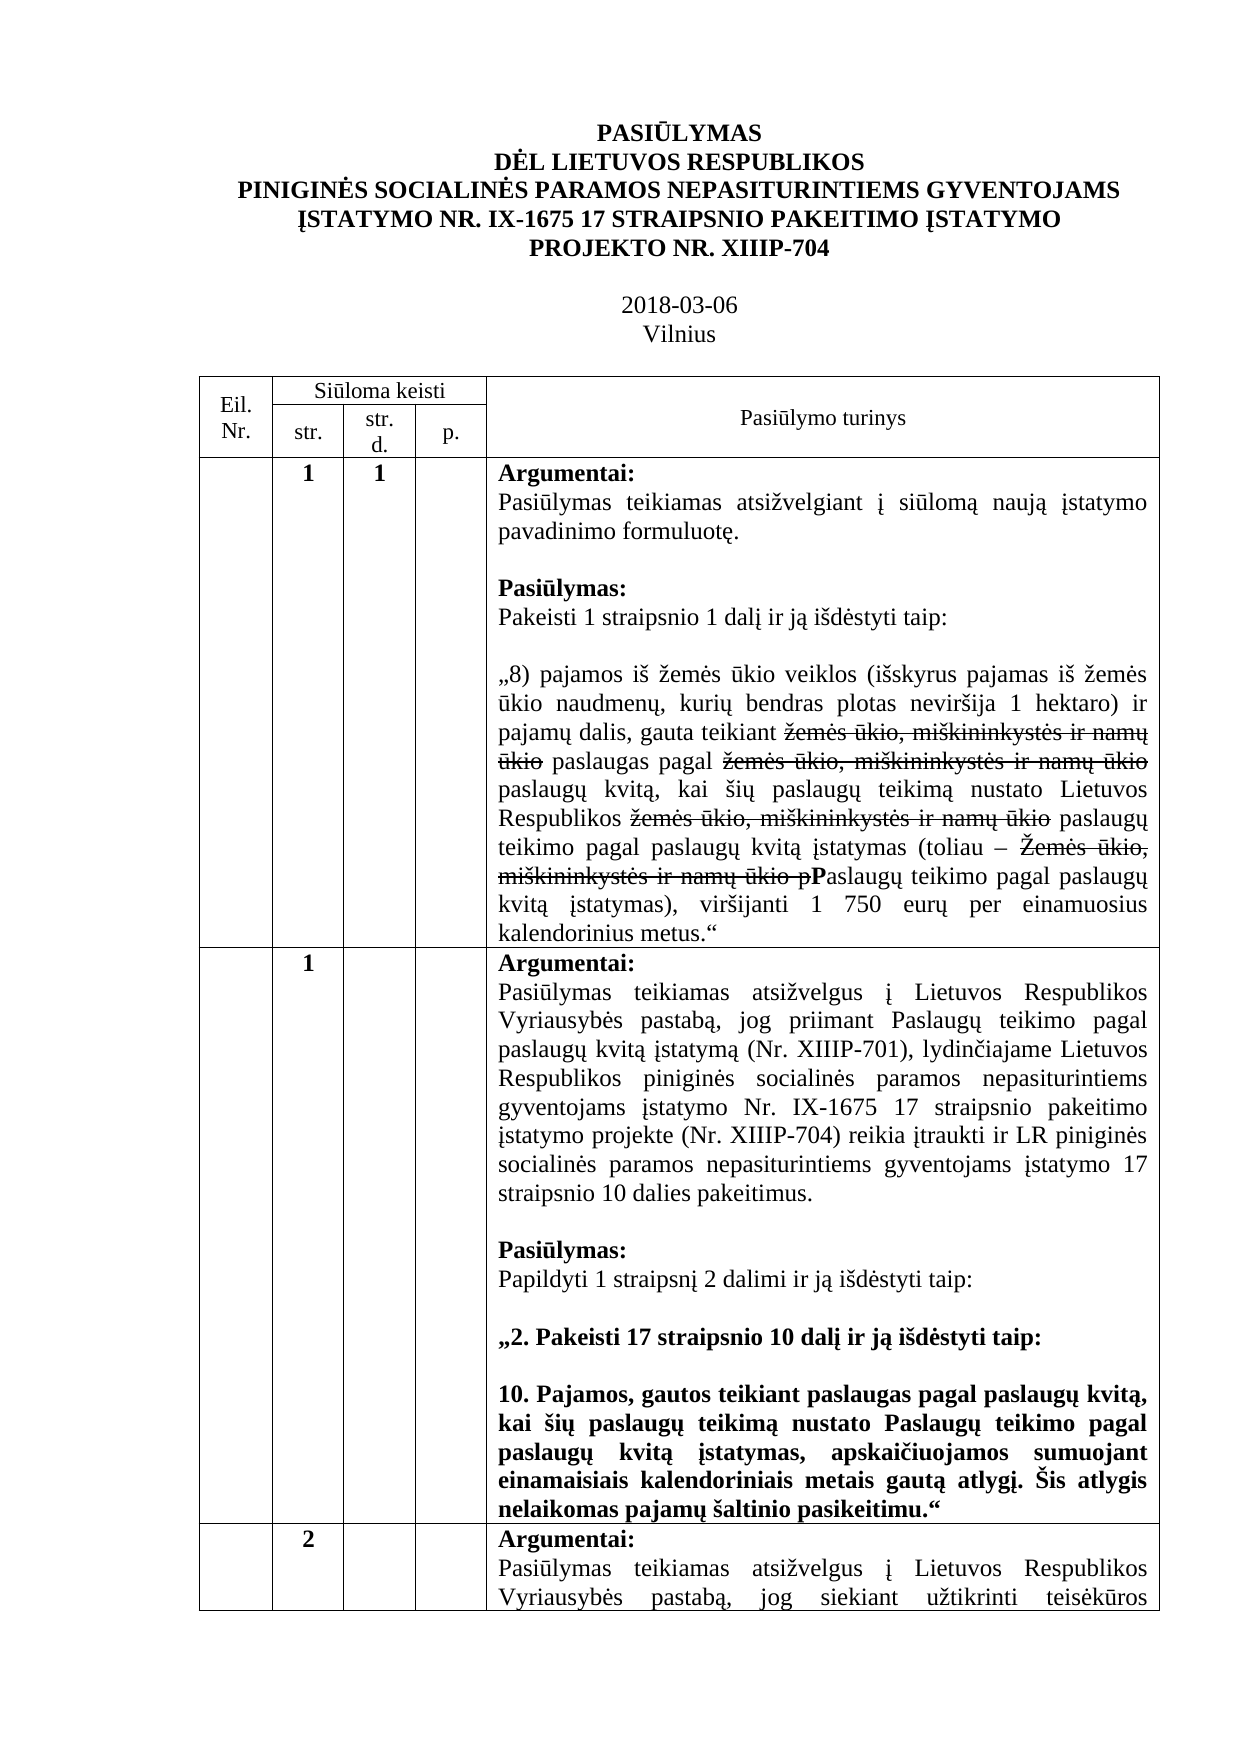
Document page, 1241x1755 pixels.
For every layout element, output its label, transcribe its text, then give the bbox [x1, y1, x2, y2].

table_cell [416, 948, 486, 1523]
table_cell str. [273, 405, 343, 457]
table_cell 1 [344, 458, 415, 947]
table_cell [200, 948, 272, 1523]
table_cell [344, 948, 415, 1523]
table_header Eil. Nr. [200, 377, 272, 457]
text PASIŪLYMAS [177, 118, 1181, 147]
text DĖL LIETUVOS RESPUBLIKOS [177, 147, 1181, 176]
table_cell 2 [273, 1524, 343, 1610]
table_cell str. d. [344, 405, 415, 457]
table_cell 1 [273, 458, 343, 947]
table_cell [200, 1524, 272, 1610]
table_cell [344, 1524, 415, 1610]
text PINIGINĖS SOCIALINĖS PARAMOS NEPASITURINTIEMS GYVENTOJAMS ĮSTATYMO NR. IX-1675 17 STRAIPSNIO PAKEITIMO ĮSTATYMO [177, 176, 1181, 233]
table_cell Argumentai: Pasiūlymas teikiamas atsižvelgiant į siūlomą naują įstatymo pavadinimo formuluotę. Pasiūlymas: Pakeisti 1 straipsnio 1 dalį ir ją išdėstyti taip: „8) pajamos iš žemės ūkio veiklos (išskyrus pajamas iš žemės ūkio naudmenų, kurių bendras plotas neviršija 1 hektaro) ir pajamų dalis, gauta teikiant žemės ūkio, miškininkystės ir namų ūkio paslaugas pagal žemės ūkio, miškininkystės ir namų ūkio paslaugų kvitą, kai šių paslaugų teikimą nustato Lietuvos Respublikos žemės ūkio, miškininkystės ir namų ūkio paslaugų teikimo pagal paslaugų kvitą įstatymas (toliau – Žemės ūkio, miškininkystės ir namų ūkio pPaslaugų teikimo pagal paslaugų kvitą įstatymas), viršijanti 1 750 eurų per einamuosius kalendorinius metus.“ [487, 458, 1159, 947]
table_header Pasiūlymo turinys [487, 377, 1159, 457]
table_cell 1 [273, 948, 343, 1523]
table_header Siūloma keisti [273, 377, 486, 403]
table_cell [200, 458, 272, 947]
table_cell [416, 458, 486, 947]
text PROJEKTO NR. XIIIP-704 [177, 233, 1181, 262]
table_cell Argumentai: Pasiūlymas teikiamas atsižvelgus į Lietuvos Respublikos Vyriausybės pastabą, jog priimant Paslaugų teikimo pagal paslaugų kvitą įstatymą (Nr. XIIIP-701), lydinčiajame Lietuvos Respublikos piniginės socialinės paramos nepasiturintiems gyventojams įstatymo Nr. IX-1675 17 straipsnio pakeitimo įstatymo projekte (Nr. XIIIP-704) reikia įtraukti ir LR piniginės socialinės paramos nepasiturintiems gyventojams įstatymo 17 straipsnio 10 dalies pakeitimus. Pasiūlymas: Papildyti 1 straipsnį 2 dalimi ir ją išdėstyti taip: „2. Pakeisti 17 straipsnio 10 dalį ir ją išdėstyti taip: 10. Pajamos, gautos teikiant paslaugas pagal paslaugų kvitą, kai šių paslaugų teikimą nustato Paslaugų teikimo pagal paslaugų kvitą įstatymas, apskaičiuojamos sumuojant einamaisiais kalendoriniais metais gautą atlygį. Šis atlygis nelaikomas pajamų šaltinio pasikeitimu.“ [487, 948, 1159, 1523]
text 2018-03-06 [177, 290, 1181, 319]
table_cell p. [416, 405, 486, 457]
text Vilnius [177, 319, 1181, 347]
table_cell [416, 1524, 486, 1610]
